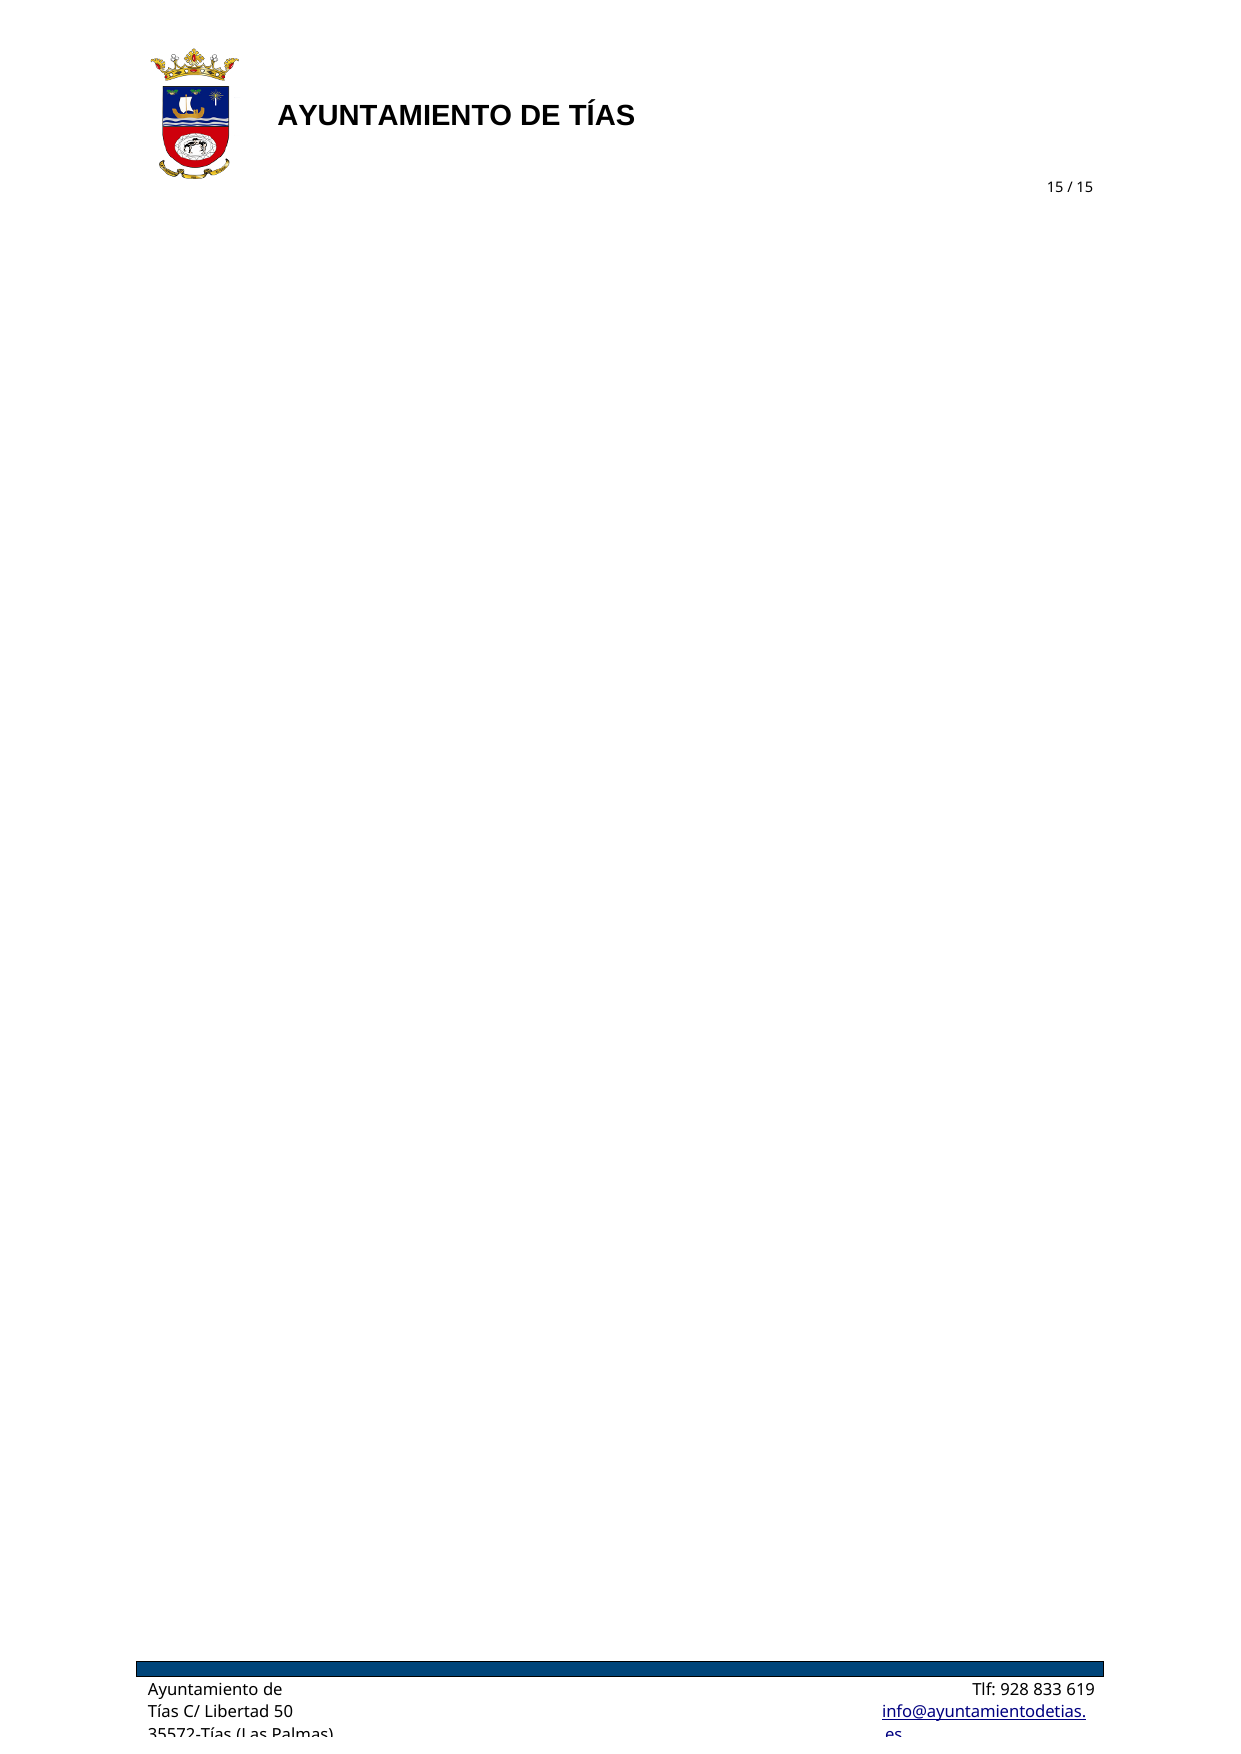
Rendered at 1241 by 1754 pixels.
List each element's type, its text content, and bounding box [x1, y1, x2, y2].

picture [150, 48, 241, 177]
text 15 / 15 [135, 177, 1093, 197]
